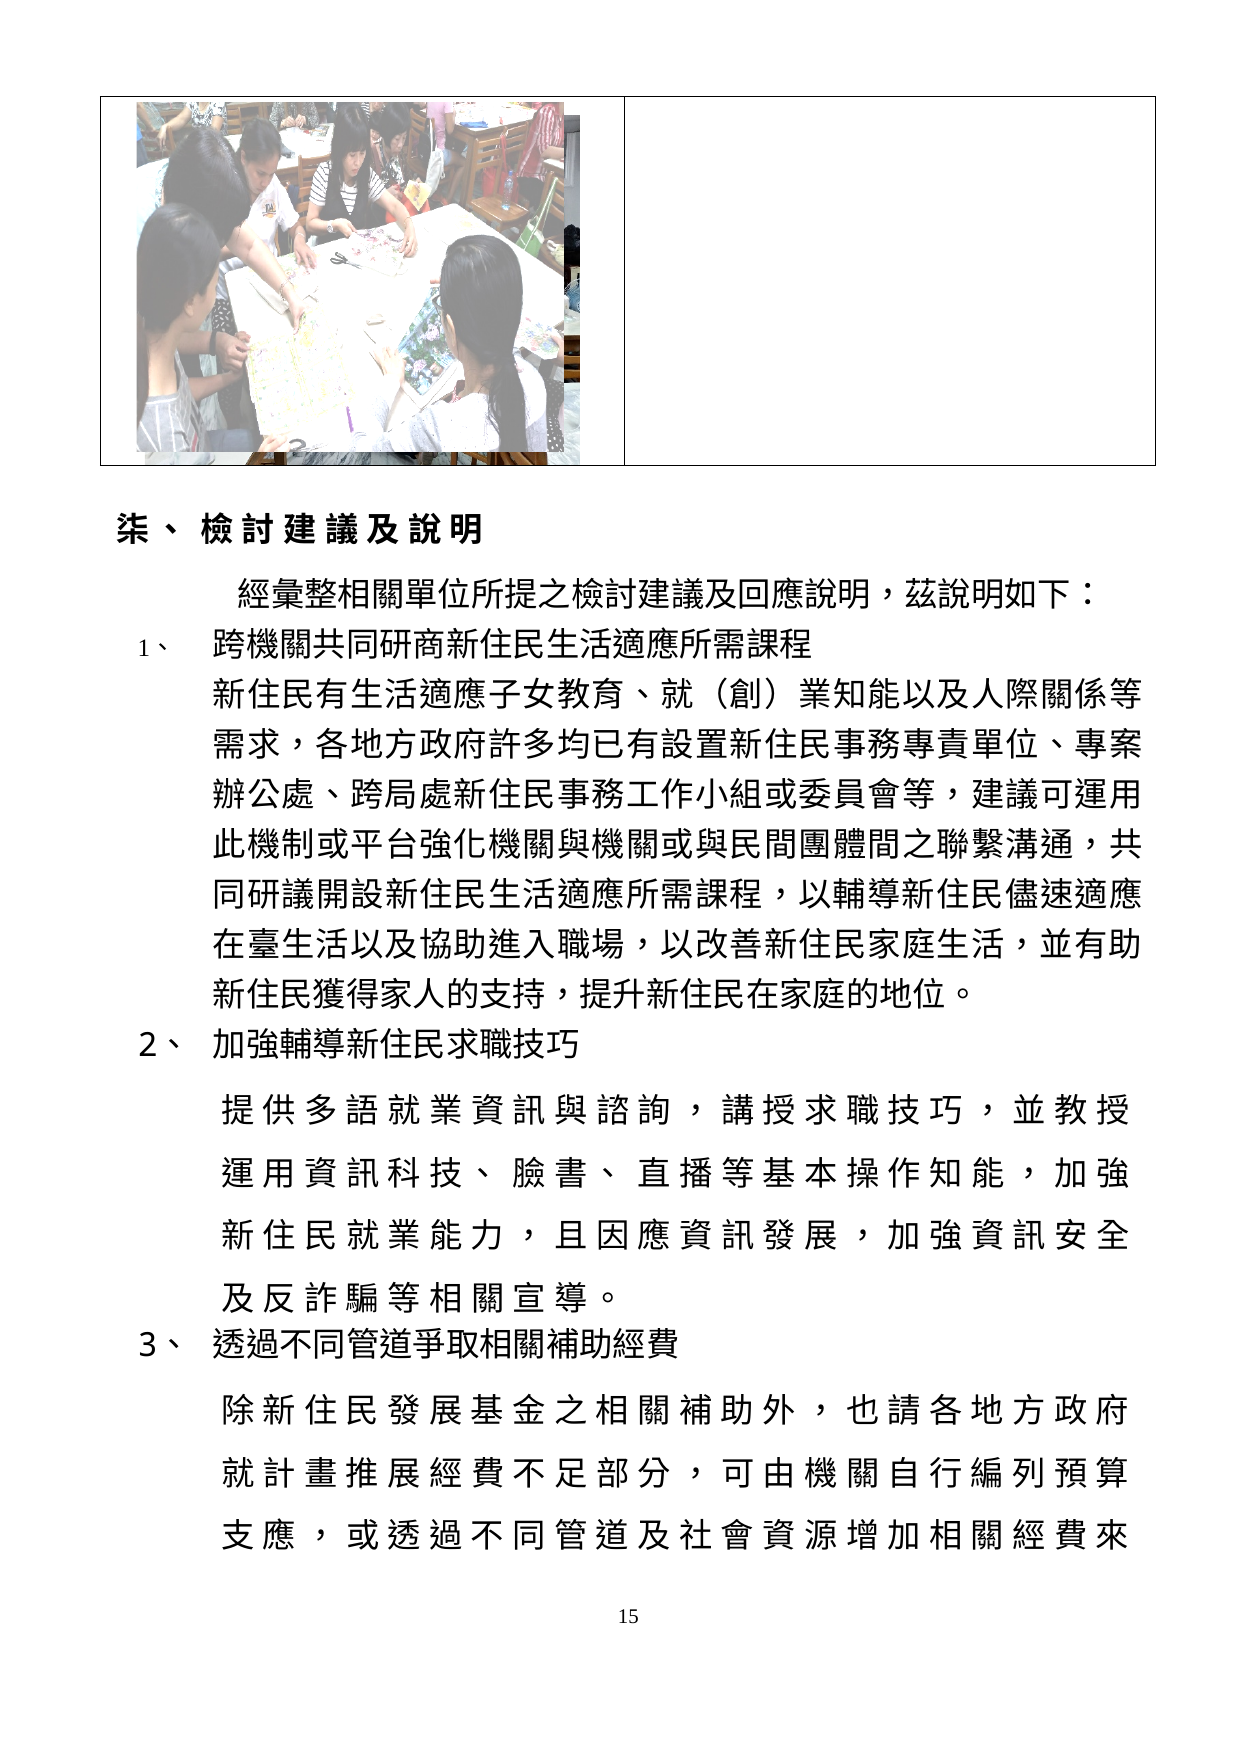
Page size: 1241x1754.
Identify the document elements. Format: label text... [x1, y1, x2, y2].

table_cell [625, 97, 1155, 465]
text 提供多語就業資訊與諮詢，講授求職技巧，並教授運用資訊科技、臉書、直播等基本操作知能，加強新住民就業能力，且因應資訊發展，加強資訊安全及反詐騙等相關宣導。 [212, 1066, 1144, 1316]
list 加強輔導新住民求職技巧 [137, 1016, 1144, 1066]
list 透過不同管道爭取相關補助經費 [137, 1316, 1144, 1366]
text 除新住民發展基金之相關補助外，也請各地方政府就計畫推展經費不足部分，可由機關自行編列預算支應，或透過不同管道及社會資源增加相關經費來 [212, 1366, 1144, 1554]
table_cell [101, 97, 624, 465]
text 新住民有生活適應子女教育、就（創）業知能以及人際關係等需求，各地方政府許多均已有設置新住民事務專責單位、專案辦公處、跨局處新住民事務工作小組或委員會等，建議可運用此機制或平台強化機關與機關或與民間團體間之聯繫溝通，共同研議開設新住民生活適應所需課程，以輔導新住民儘速適應在臺生活以及協助進入職場，以改善新住民家庭生活，並有助新住民獲得家人的支持，提升新住民在家庭的地位。 [212, 666, 1144, 1016]
list 跨機關共同研商新住民生活適應所需課程 [137, 616, 1144, 666]
text 經彙整相關單位所提之檢討建議及回應說明，茲說明如下： [137, 566, 1144, 616]
text 柒、檢討建議及說明 [112, 485, 1144, 547]
